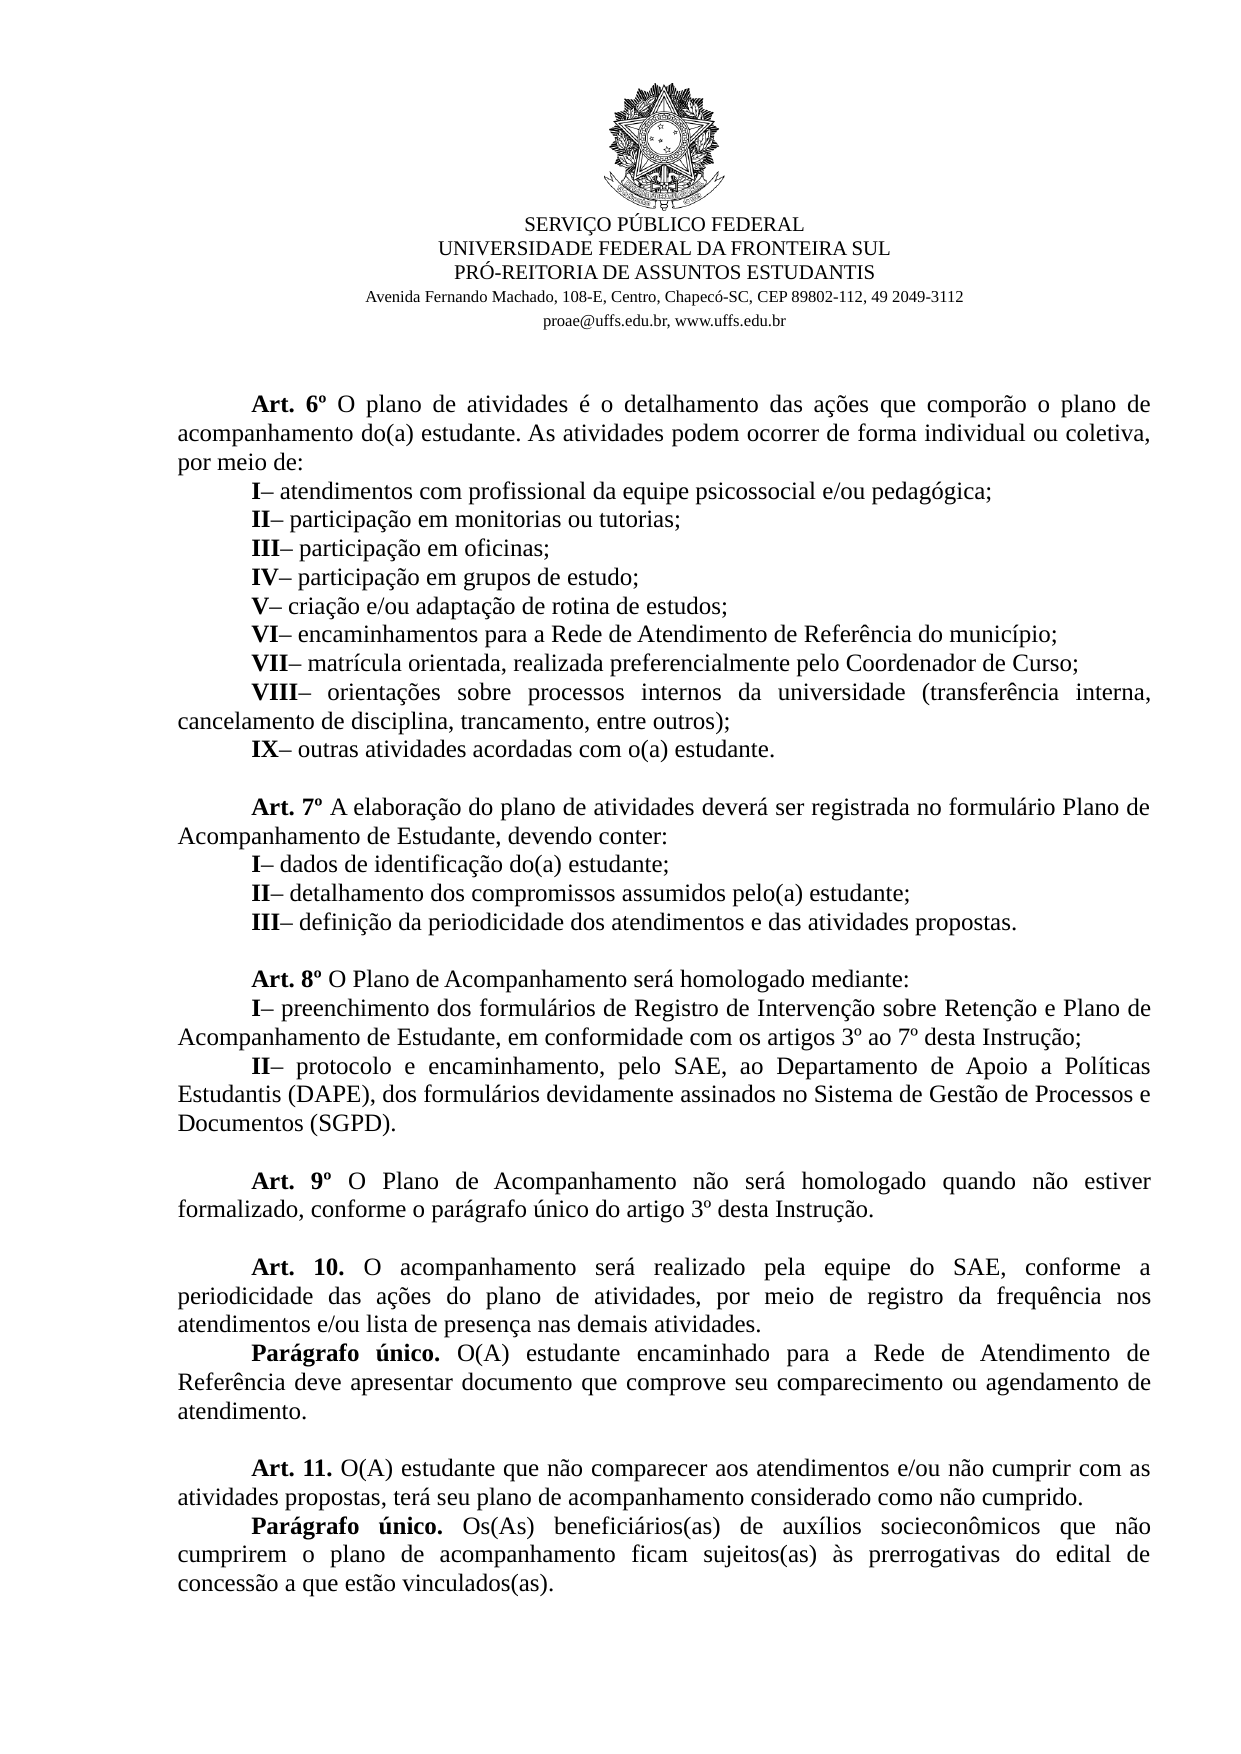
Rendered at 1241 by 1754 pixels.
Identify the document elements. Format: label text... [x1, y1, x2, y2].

text IV– participação em grupos de estudo; [177, 562, 1152, 591]
text VII– matrícula orientada, realizada preferencialmente pelo Coordenador de Curso; [177, 648, 1152, 677]
text Art. 7º A elaboração do plano de atividades deverá ser registrada no formulário Plano de Acompanhamento de Estudante, devendo conter: [177, 792, 1152, 849]
text II– protocolo e encaminhamento, pelo SAE, ao Departamento de Apoio a Políticas Estudantis (DAPE), dos formulários devidamente assinados no Sistema de Gestão de Processos e Documentos (SGPD). [177, 1051, 1152, 1137]
text I– preenchimento dos formulários de Registro de Intervenção sobre Retenção e Plano de Acompanhamento de Estudante, em conformidade com os artigos 3º ao 7º desta Instrução; [177, 993, 1152, 1051]
text Art. 8º O Plano de Acompanhamento será homologado mediante: [177, 964, 1152, 993]
text Art. 11. O(A) estudante que não comparecer aos atendimentos e/ou não cumprir com as atividades propostas, terá seu plano de acompanhamento considerado como não cumprido. [177, 1453, 1152, 1511]
text Parágrafo único. O(A) estudante encaminhado para a Rede de Atendimento de Referência deve apresentar documento que comprove seu comparecimento ou agendamento de atendimento. [177, 1338, 1152, 1424]
text VIII– orientações sobre processos internos da universidade (transferência interna, cancelamento de disciplina, trancamento, entre outros); [177, 677, 1152, 734]
text IX– outras atividades acordadas com o(a) estudante. [177, 734, 1152, 763]
text I– atendimentos com profissional da equipe psicossocial e/ou pedagógica; [177, 476, 1152, 504]
text II– participação em monitorias ou tutorias; [177, 504, 1152, 533]
text Art. 10. O acompanhamento será realizado pela equipe do SAE, conforme a periodicidade das ações do plano de atividades, por meio de registro da frequência nos atendimentos e/ou lista de presença nas demais atividades. [177, 1252, 1152, 1338]
text III– participação em oficinas; [177, 533, 1152, 562]
text V– criação e/ou adaptação de rotina de estudos; [177, 591, 1152, 619]
text VI– encaminhamentos para a Rede de Atendimento de Referência do município; [177, 619, 1152, 648]
text II– detalhamento dos compromissos assumidos pelo(a) estudante; [177, 878, 1152, 907]
text I– dados de identificação do(a) estudante; [177, 849, 1152, 878]
text Art. 9º O Plano de Acompanhamento não será homologado quando não estiver formalizado, conforme o parágrafo único do artigo 3º desta Instrução. [177, 1166, 1152, 1223]
text III– definição da periodicidade dos atendimentos e das atividades propostas. [177, 907, 1152, 936]
text Parágrafo único. Os(As) beneficiários(as) de auxílios socieconômicos que não cumprirem o plano de acompanhamento ficam sujeitos(as) às prerrogativas do edital de concessão a que estão vinculados(as). [177, 1511, 1152, 1597]
text Art. 6º O plano de atividades é o detalhamento das ações que comporão o plano de acompanhamento do(a) estudante. As atividades podem ocorrer de forma individual ou coletiva, por meio de: [177, 389, 1152, 476]
